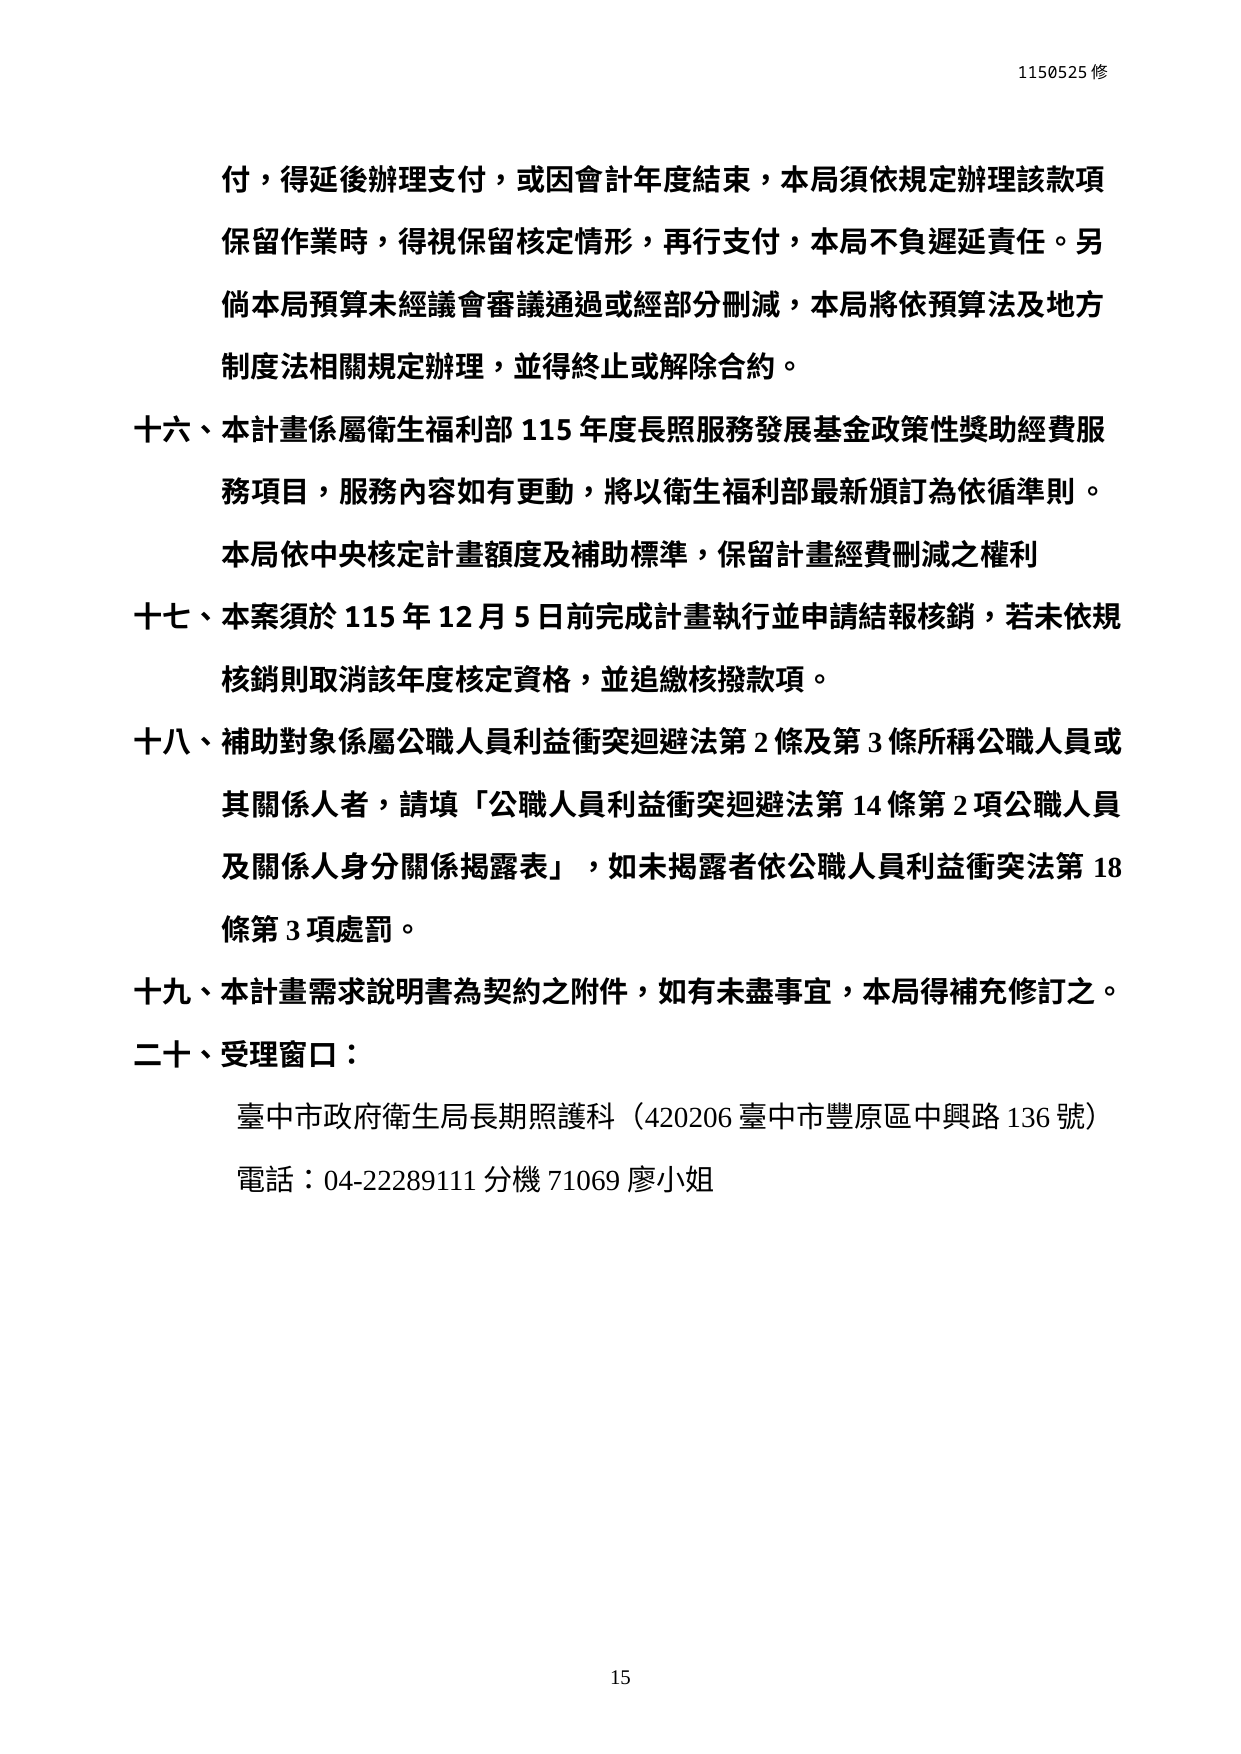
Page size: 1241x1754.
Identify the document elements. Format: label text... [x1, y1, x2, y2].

text 臺中市政府衛生局長期照護科（420206臺中市豐原區中興路136號） [236, 1073, 1137, 1136]
text 十八、補助對象係屬公職人員利益衝突迴避法第2條及第3條所稱公職人員或其關係人者，請填「公職人員利益衝突迴避法第14條第2項公職人員及關係人身分關係揭露表」，如未揭露者依公職人員利益衝突法第18條第3項處罰。 [133, 698, 1122, 948]
text 十七、本案須於115年12月5日前完成計畫執行並申請結報核銷，若未依規核銷則取消該年度核定資格，並追繳核撥款項。 [133, 573, 1122, 698]
text 電話：04-22289111分機71069 廖小姐 [236, 1136, 1137, 1198]
text 付，得延後辦理支付，或因會計年度結束，本局須依規定辦理該款項保留作業時，得視保留核定情形，再行支付，本局不負遲延責任。另倘本局預算未經議會審議通過或經部分刪減，本局將依預算法及地方制度法相關規定辦理，並得終止或解除合約。 [133, 136, 1107, 386]
text 二十、受理窗口： [133, 1011, 1107, 1073]
text 十六、本計畫係屬衛生福利部115年度長照服務發展基金政策性獎助經費服務項目，服務內容如有更動，將以衛生福利部最新頒訂為依循準則。本局依中央核定計畫額度及補助標準，保留計畫經費刪減之權利 [133, 386, 1107, 573]
text 十九、本計畫需求說明書為契約之附件，如有未盡事宜，本局得補充修訂之。 [133, 948, 1122, 1011]
